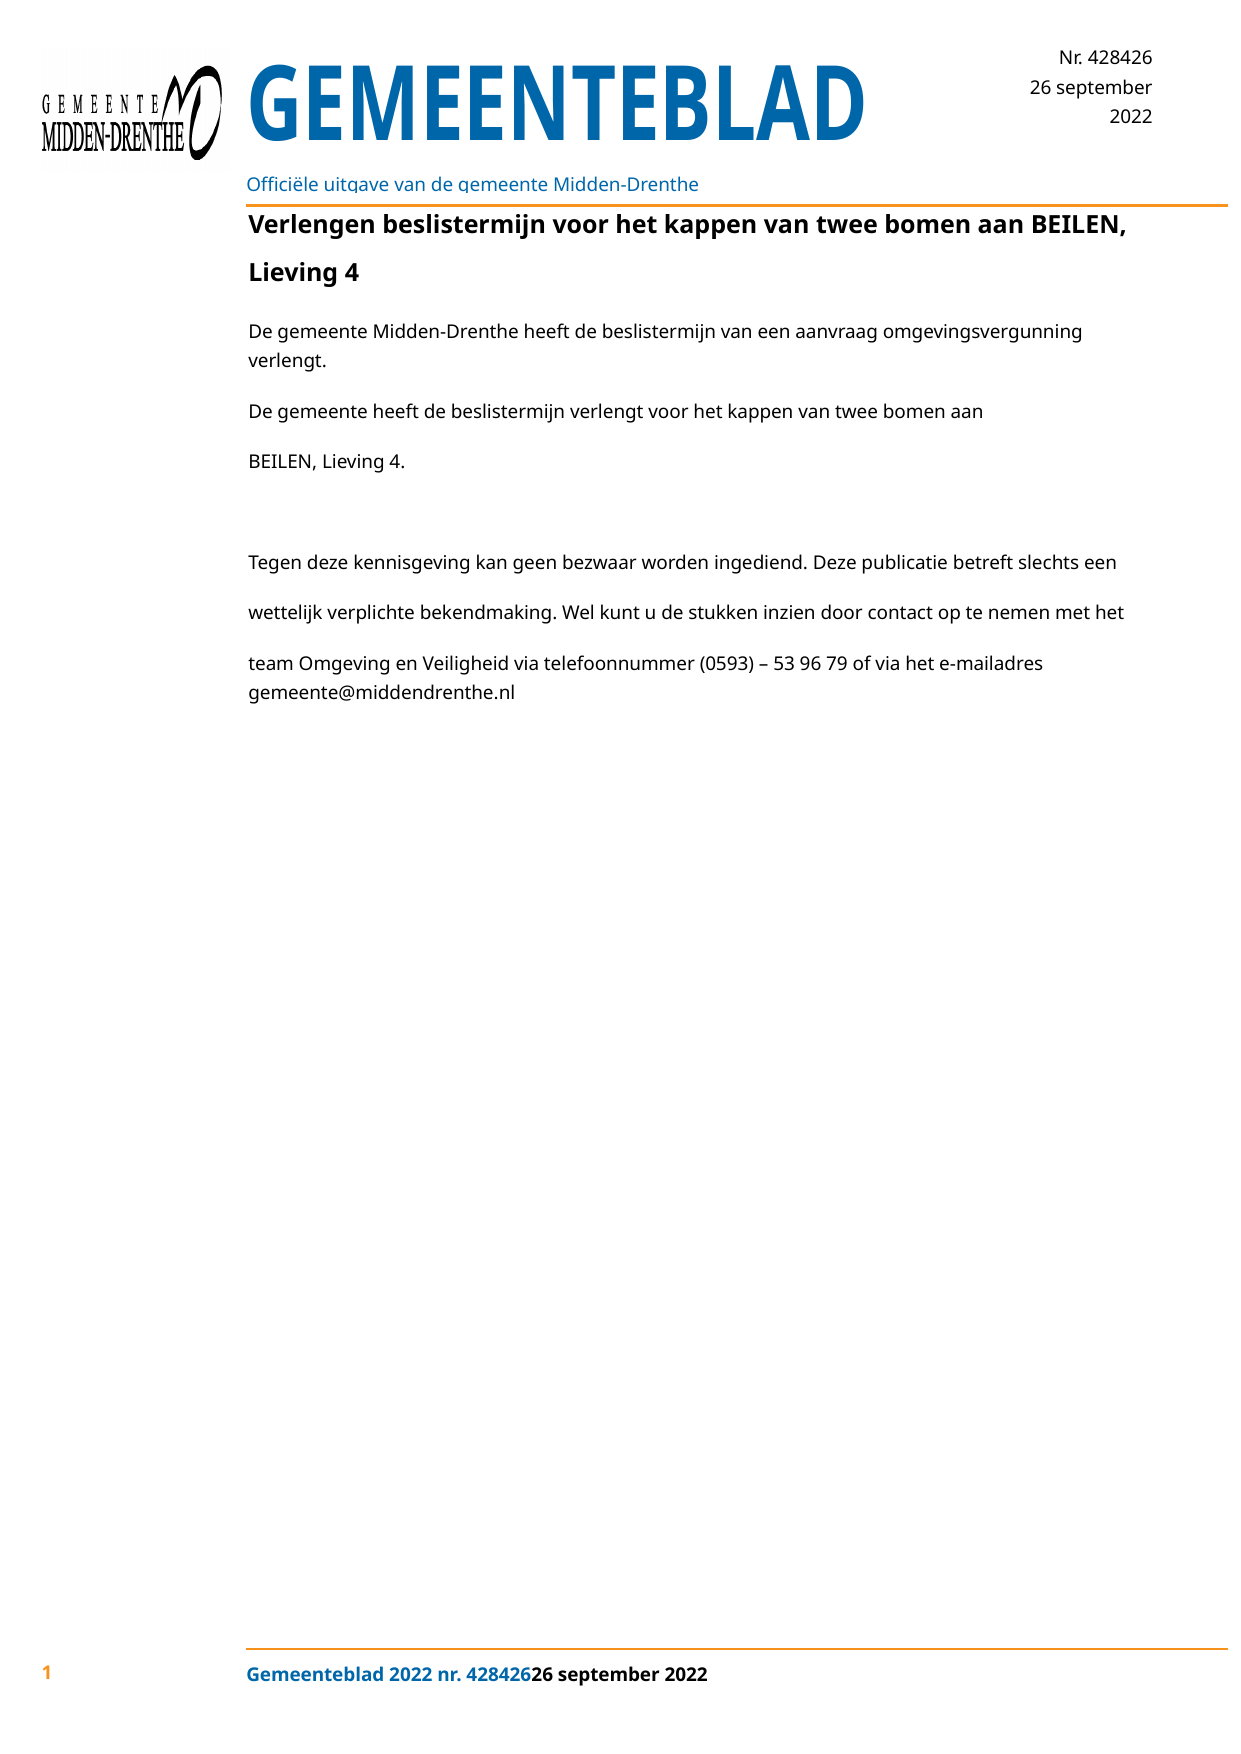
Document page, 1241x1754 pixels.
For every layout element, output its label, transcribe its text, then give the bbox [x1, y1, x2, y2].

text De gemeente Midden-Drenthe heeft de beslistermijn van een aanvraag omgevingsvergunning verlengt. [248, 318, 1152, 373]
text team Omgeving en Veiligheid via telefoonnummer (0593) – 53 96 79 of via het e-mailadres gemeente@middendrenthe.nl [248, 650, 1152, 705]
text De gemeente heeft de beslistermijn verlengt voor het kappen van twee bomen aan [248, 398, 1152, 424]
text wettelijk verplichte bekendmaking. Wel kunt u de stukken inzien door contact op te nemen met het [248, 599, 1152, 625]
text BEILEN, Lieving 4. [248, 448, 1152, 474]
text Verlengen beslistermijn voor het kappen van twee bomen aan BEILEN, Lieving 4 [248, 207, 1152, 288]
picture [41, 47, 231, 172]
text Tegen deze kennisgeving kan geen bezwaar worden ingediend. Deze publicatie betreft slechts een [248, 549, 1152, 575]
